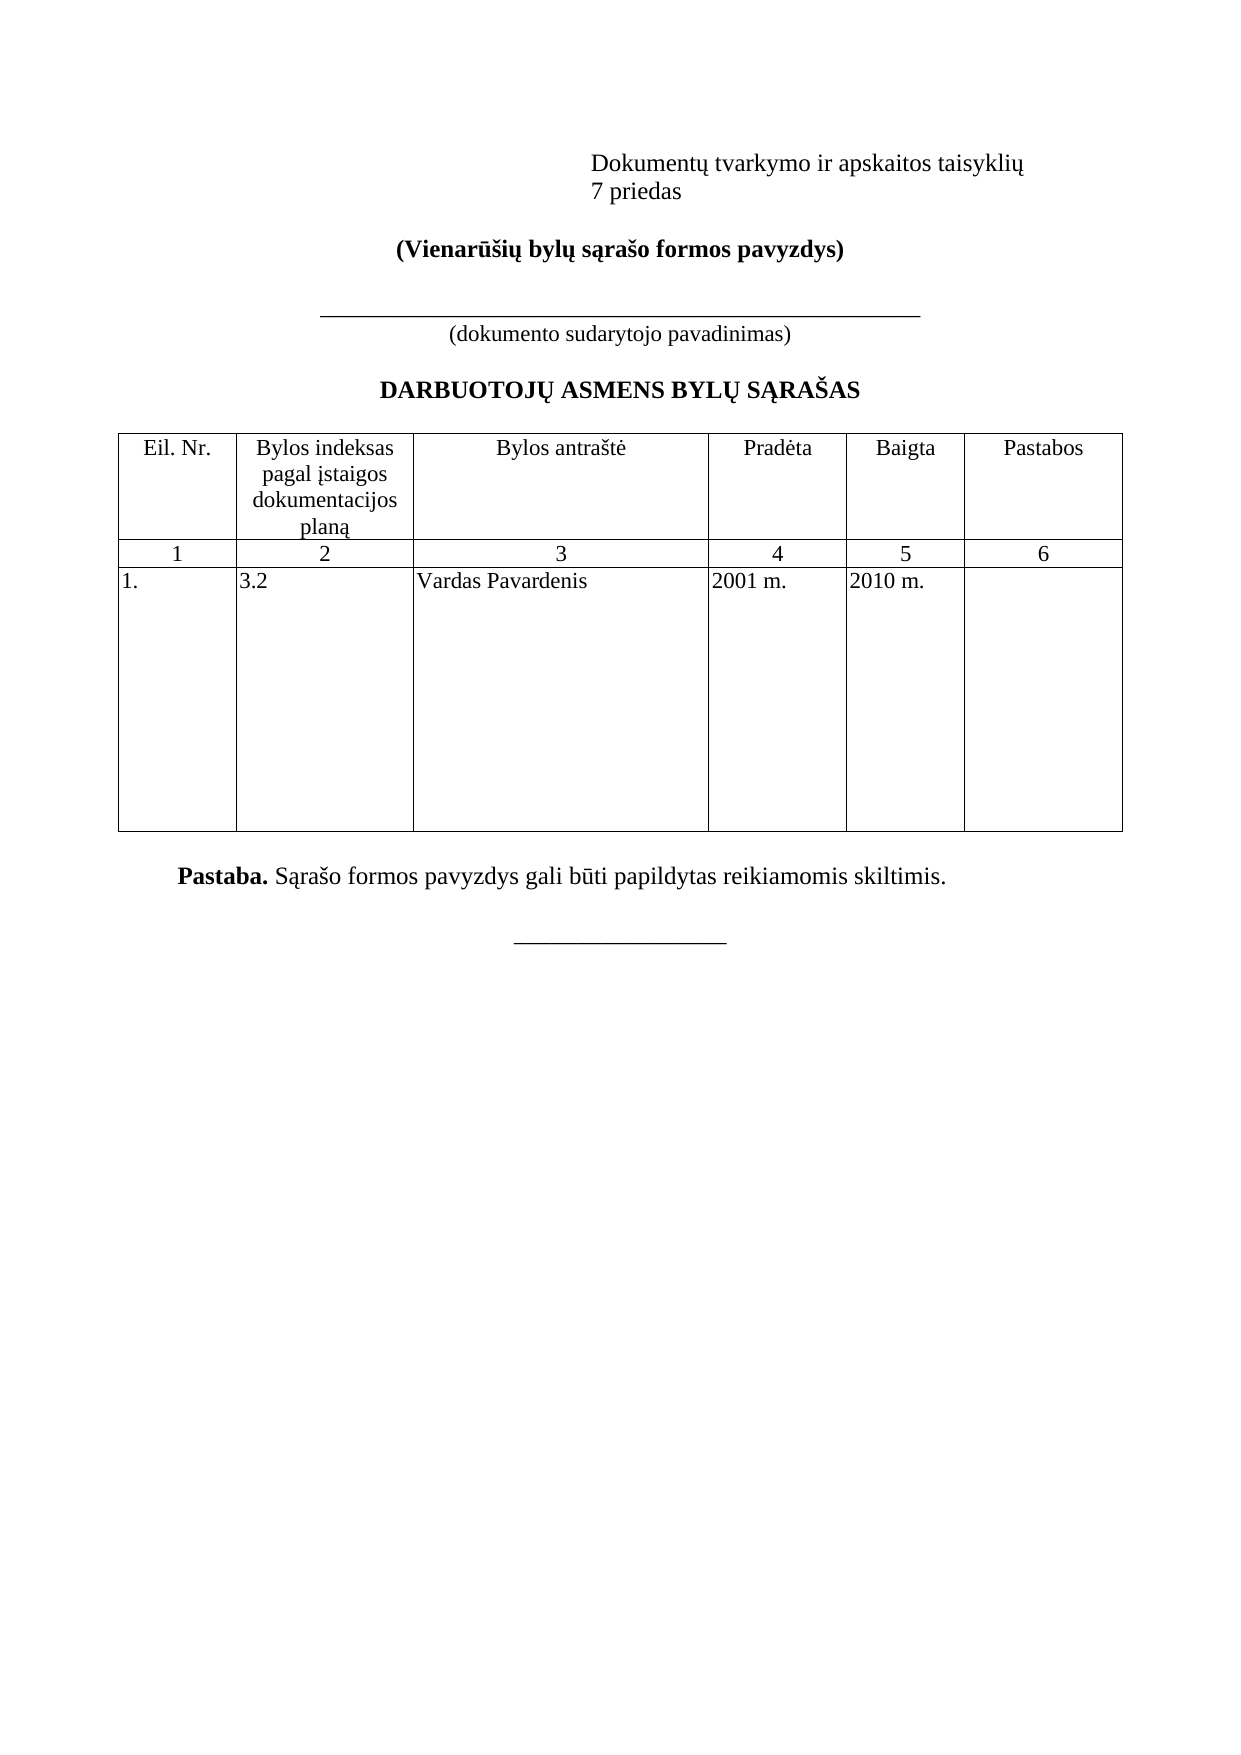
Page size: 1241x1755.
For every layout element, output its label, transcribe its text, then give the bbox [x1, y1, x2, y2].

table_cell 6 [965, 540, 1122, 567]
text (dokumento sudarytojo pavadinimas) [118, 320, 1122, 346]
table_header Eil. Nr. [119, 434, 236, 539]
table_cell 1. [119, 568, 236, 831]
table_cell 1 [119, 540, 236, 567]
text Pastaba. Sąrašo formos pavyzdys gali būti papildytas reikiamomis skiltimis. [118, 861, 1122, 890]
table_header Baigta [847, 434, 964, 539]
table_header Bylos antraštė [414, 434, 708, 539]
table_cell 2 [237, 540, 413, 567]
table_cell 5 [847, 540, 964, 567]
text Dokumentų tvarkymo ir apskaitos taisyklių [591, 148, 1122, 176]
table_cell 3 [414, 540, 708, 567]
table_cell 4 [709, 540, 846, 567]
table_cell 3.2 [237, 568, 413, 831]
table_header Bylos indeksas pagal įstaigos dokumentacijos planą [237, 434, 413, 539]
table_header Pradėta [709, 434, 846, 539]
text _________________ [118, 918, 1122, 947]
text ________________________________________________ [118, 291, 1122, 320]
table_cell Vardas Pavardenis [414, 568, 708, 831]
table_cell [965, 568, 1122, 831]
text DARBUOTOJŲ ASMENS BYLŲ SĄRAŠAS [118, 375, 1122, 404]
table_cell 2001 m. [709, 568, 846, 831]
table_header Pastabos [965, 434, 1122, 539]
table_cell 2010 m. [847, 568, 964, 831]
text (Vienarūšių bylų sąrašo formos pavyzdys) [118, 234, 1122, 263]
text 7 priedas [591, 176, 1122, 205]
